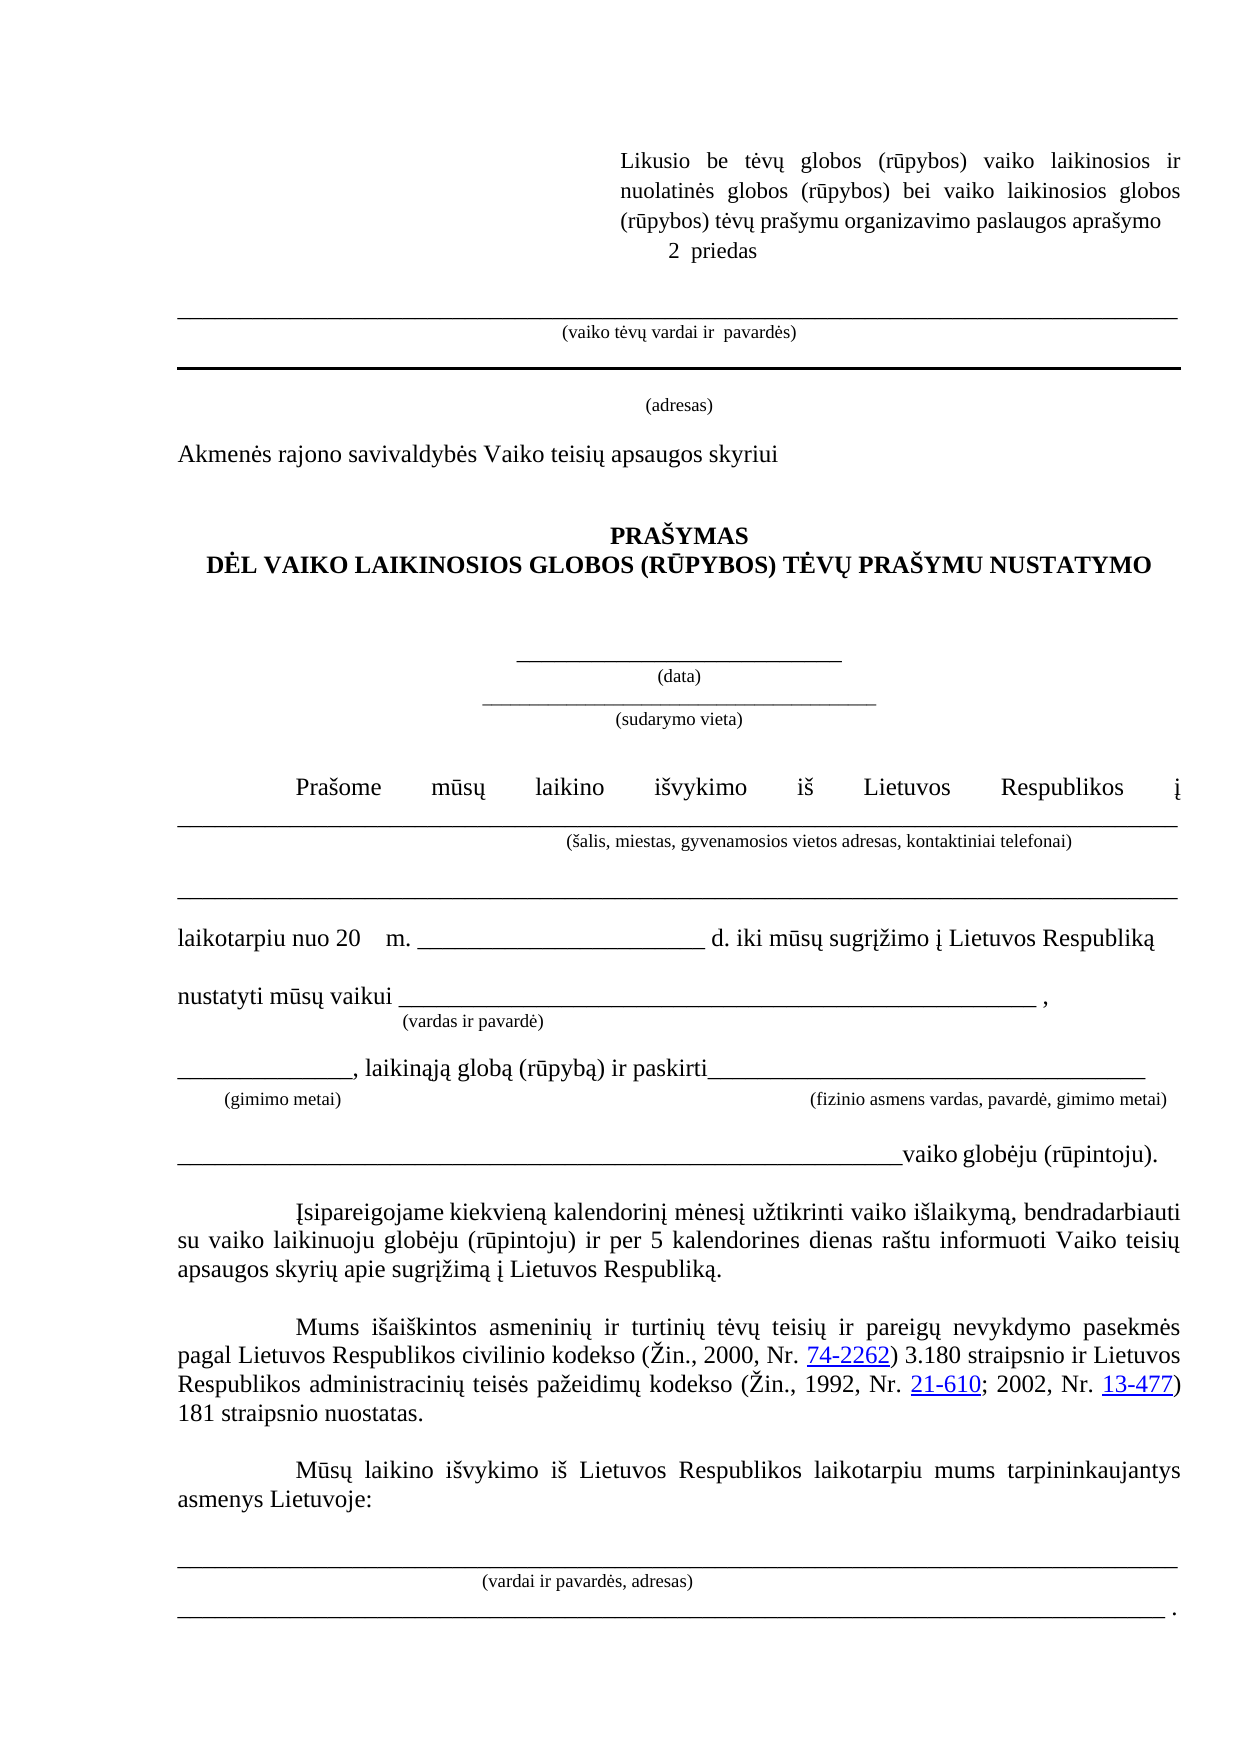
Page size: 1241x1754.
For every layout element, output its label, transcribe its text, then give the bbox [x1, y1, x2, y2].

text Akmenės rajono savivaldybės Vaiko teisių apsaugos skyriui [177, 439, 1181, 468]
text ________________________________________________________________________________ [177, 873, 1181, 902]
text 2 priedas [177, 237, 1181, 264]
text DĖL VAIKO LAIKINOSIOS GLOBOS (RŪPYBOS) TĖVŲ PRAŠYMU NUSTATYMO [177, 550, 1181, 578]
text (sudarymo vieta) [177, 708, 1181, 729]
text __________________________ [177, 636, 1181, 665]
text __________________________________________ [177, 686, 1181, 708]
text Įsipareigojame kiekvieną kalendorinį mėnesį užtikrinti vaiko išlaikymą, bendradarbiauti su vaiko laikinuoju globėju (rūpintoju) ir per 5 kalendorines dienas raštu informuoti Vaiko teisių apsaugos skyrių apie sugrįžimą į Lietuvos Respubliką. [177, 1197, 1181, 1283]
text _______________________________________________________________________________ . [177, 1592, 1181, 1621]
text (gimimo metai) (fizinio asmens vardas, pavardė, gimimo metai) [177, 1082, 1181, 1110]
text Mums išaiškintos asmeninių ir turtinių tėvų teisių ir pareigų nevykdymo pasekmės pagal Lietuvos Respublikos civilinio kodekso (Žin., 2000, Nr. 74-2262) 3.180 straipsnio ir Lietuvos Respublikos administracinių teisės pažeidimų kodekso (Žin., 1992, Nr. 21-610; 2002, Nr. 13-477) 181 straipsnio nuostatas. [177, 1312, 1181, 1427]
text Mūsų laikino išvykimo iš Lietuvos Respublikos laikotarpiu mums tarpininkaujantys asmenys Lietuvoje: [177, 1455, 1181, 1513]
text PRAŠYMAS [177, 521, 1181, 550]
text ______________, laikinąją globą (rūpybą) ir paskirti___________________________________ [177, 1053, 1181, 1082]
text Prašome mūsų laikino išvykimo iš Lietuvos Respublikos į ________________________________________________________________________________ [177, 772, 1181, 830]
text ________________________________________________________________________________ [177, 293, 1181, 321]
text laikotarpiu nuo 20 m. _______________________ d. iki mūsų sugrįžimo į Lietuvos Respubliką [177, 923, 1181, 952]
text (šalis, miestas, gyvenamosios vietos adresas, kontaktiniai telefonai) [177, 830, 1181, 852]
text ________________________________________________________________________________ [177, 1542, 1181, 1570]
text (data) [177, 665, 1181, 686]
text __________________________________________________________vaiko globėju (rūpintoju). [177, 1139, 1181, 1168]
text (vardai ir pavardės, adresas) [177, 1570, 1181, 1592]
text (adresas) [177, 394, 1181, 415]
text (vaiko tėvų vardai ir pavardės) [177, 321, 1181, 343]
text nustatyti mūsų vaikui ___________________________________________________ , [177, 981, 1181, 1010]
text Likusio be tėvų globos (rūpybos) vaiko laikinosios ir nuolatinės globos (rūpybos) bei vaiko laikinosios globos (rūpybos) tėvų prašymu organizavimo paslaugos aprašymo [620, 147, 1181, 234]
text (vardas ir pavardė) [177, 1010, 1181, 1031]
